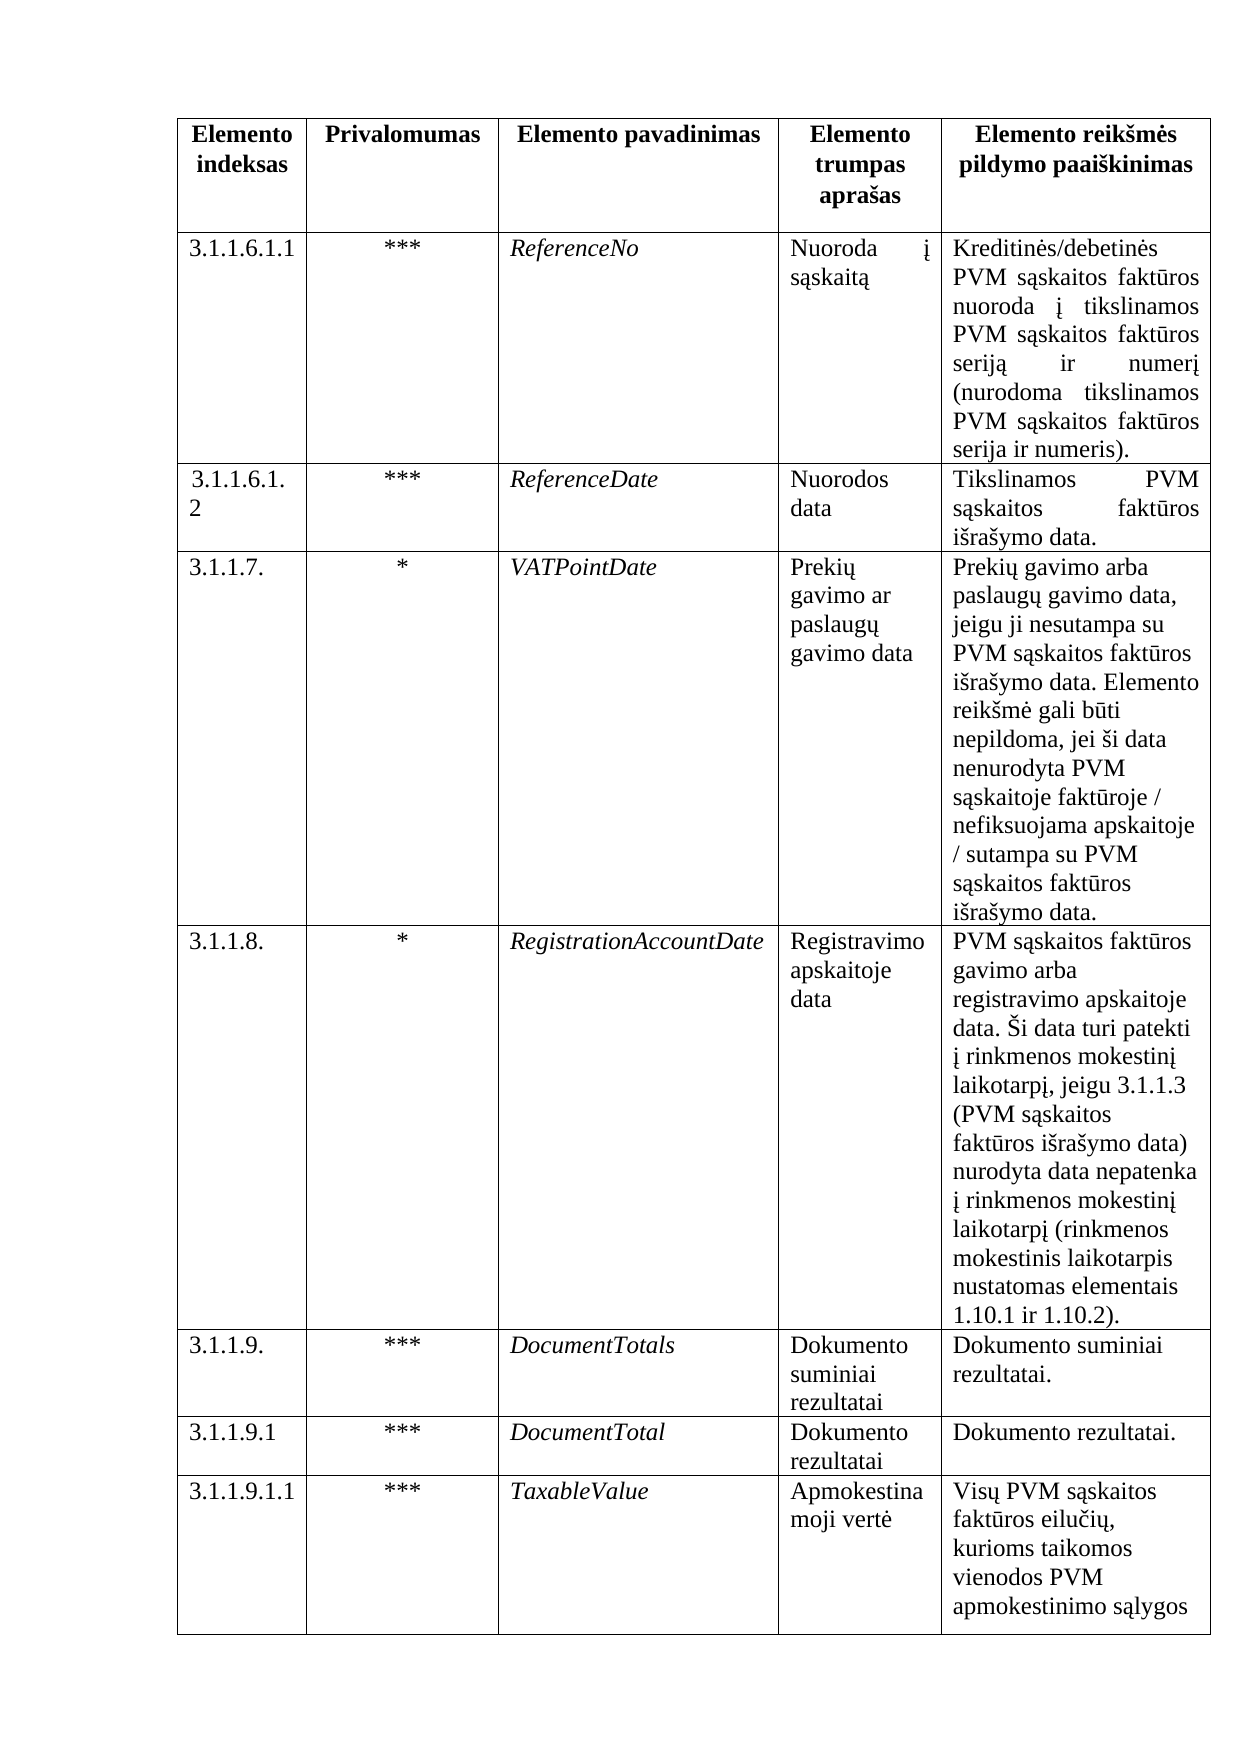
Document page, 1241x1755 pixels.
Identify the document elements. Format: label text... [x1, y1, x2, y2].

table_cell Registravimo apskaitoje data [779, 926, 941, 1329]
table_cell [1211, 463, 1240, 551]
table_cell Tikslinamos PVM sąskaitos faktūros išrašymo data. [942, 464, 1210, 551]
table_header Privalomumas [307, 119, 498, 232]
table_header [1211, 118, 1240, 232]
table_cell [1211, 925, 1240, 1329]
table_cell RegistrationAccountDate [499, 926, 778, 1329]
table_cell TaxableValue [499, 1476, 778, 1634]
table_cell ReferenceDate [499, 464, 778, 551]
table_cell *** [307, 1476, 498, 1634]
table_cell 3.1.1.8. [178, 926, 306, 1329]
table_cell 3.1.1.9. [178, 1330, 306, 1416]
table_cell * [307, 552, 498, 925]
table_cell [1211, 1416, 1240, 1475]
table_cell Apmokestinamoji vertė [779, 1476, 941, 1634]
table_header Elemento pavadinimas [499, 119, 778, 232]
table_cell Nuoroda į sąskaitą [779, 233, 941, 463]
table_header Elemento trumpas aprašas [779, 119, 941, 232]
table_cell 3.1.1.9.1 [178, 1417, 306, 1475]
table_cell DocumentTotals [499, 1330, 778, 1416]
table_cell Visų PVM sąskaitos faktūros eilučių, kurioms taikomos vienodos PVM apmokestinimo sąlygos [942, 1476, 1210, 1634]
table_cell Dokumento rezultatai [779, 1417, 941, 1475]
table_cell Dokumento suminiai rezultatai [779, 1330, 941, 1416]
table_cell *** [307, 1417, 498, 1475]
table_cell DocumentTotal [499, 1417, 778, 1475]
table_cell Nuorodos data [779, 464, 941, 551]
table_cell [1211, 1475, 1240, 1634]
table_cell Dokumento suminiai rezultatai. [942, 1330, 1210, 1416]
table_cell [1211, 232, 1240, 463]
table_cell ReferenceNo [499, 233, 778, 463]
table_header Elemento reikšmės pildymo paaiškinimas [942, 119, 1210, 232]
table_cell * [307, 926, 498, 1329]
table_cell Prekių gavimo arba paslaugų gavimo data, jeigu ji nesutampa su PVM sąskaitos faktūros išrašymo data. Elemento reikšmė gali būti nepildoma, jei ši data nenurodyta PVM sąskaitoje faktūroje / nefiksuojama apskaitoje / sutampa su PVM sąskaitos faktūros išrašymo data. [942, 552, 1210, 925]
table_cell Dokumento rezultatai. [942, 1417, 1210, 1475]
table_cell PVM sąskaitos faktūros gavimo arba registravimo apskaitoje data. Ši data turi patekti į rinkmenos mokestinį laikotarpį, jeigu 3.1.1.3 (PVM sąskaitos faktūros išrašymo data) nurodyta data nepatenka į rinkmenos mokestinį laikotarpį (rinkmenos mokestinis laikotarpis nustatomas elementais 1.10.1 ir 1.10.2). [942, 926, 1210, 1329]
table_cell 3.1.1.9.1.1 [178, 1476, 306, 1634]
table_cell *** [307, 1330, 498, 1416]
table_cell 3.1.1.7. [178, 552, 306, 925]
table_cell Kreditinės/debetinės PVM sąskaitos faktūros nuoroda į tikslinamos PVM sąskaitos faktūros seriją ir numerį (nurodoma tikslinamos PVM sąskaitos faktūros serija ir numeris). [942, 233, 1210, 463]
table_cell 3.1.1.6.1.2 [178, 464, 306, 551]
table_cell *** [307, 233, 498, 463]
table_cell [1211, 1329, 1240, 1416]
table_header Elemento indeksas [178, 119, 306, 232]
table_cell VATPointDate [499, 552, 778, 925]
table_cell 3.1.1.6.1.1 [178, 233, 306, 463]
table_cell [1211, 551, 1240, 925]
table_cell Prekių gavimo ar paslaugų gavimo data [779, 552, 941, 925]
table_cell *** [307, 464, 498, 551]
